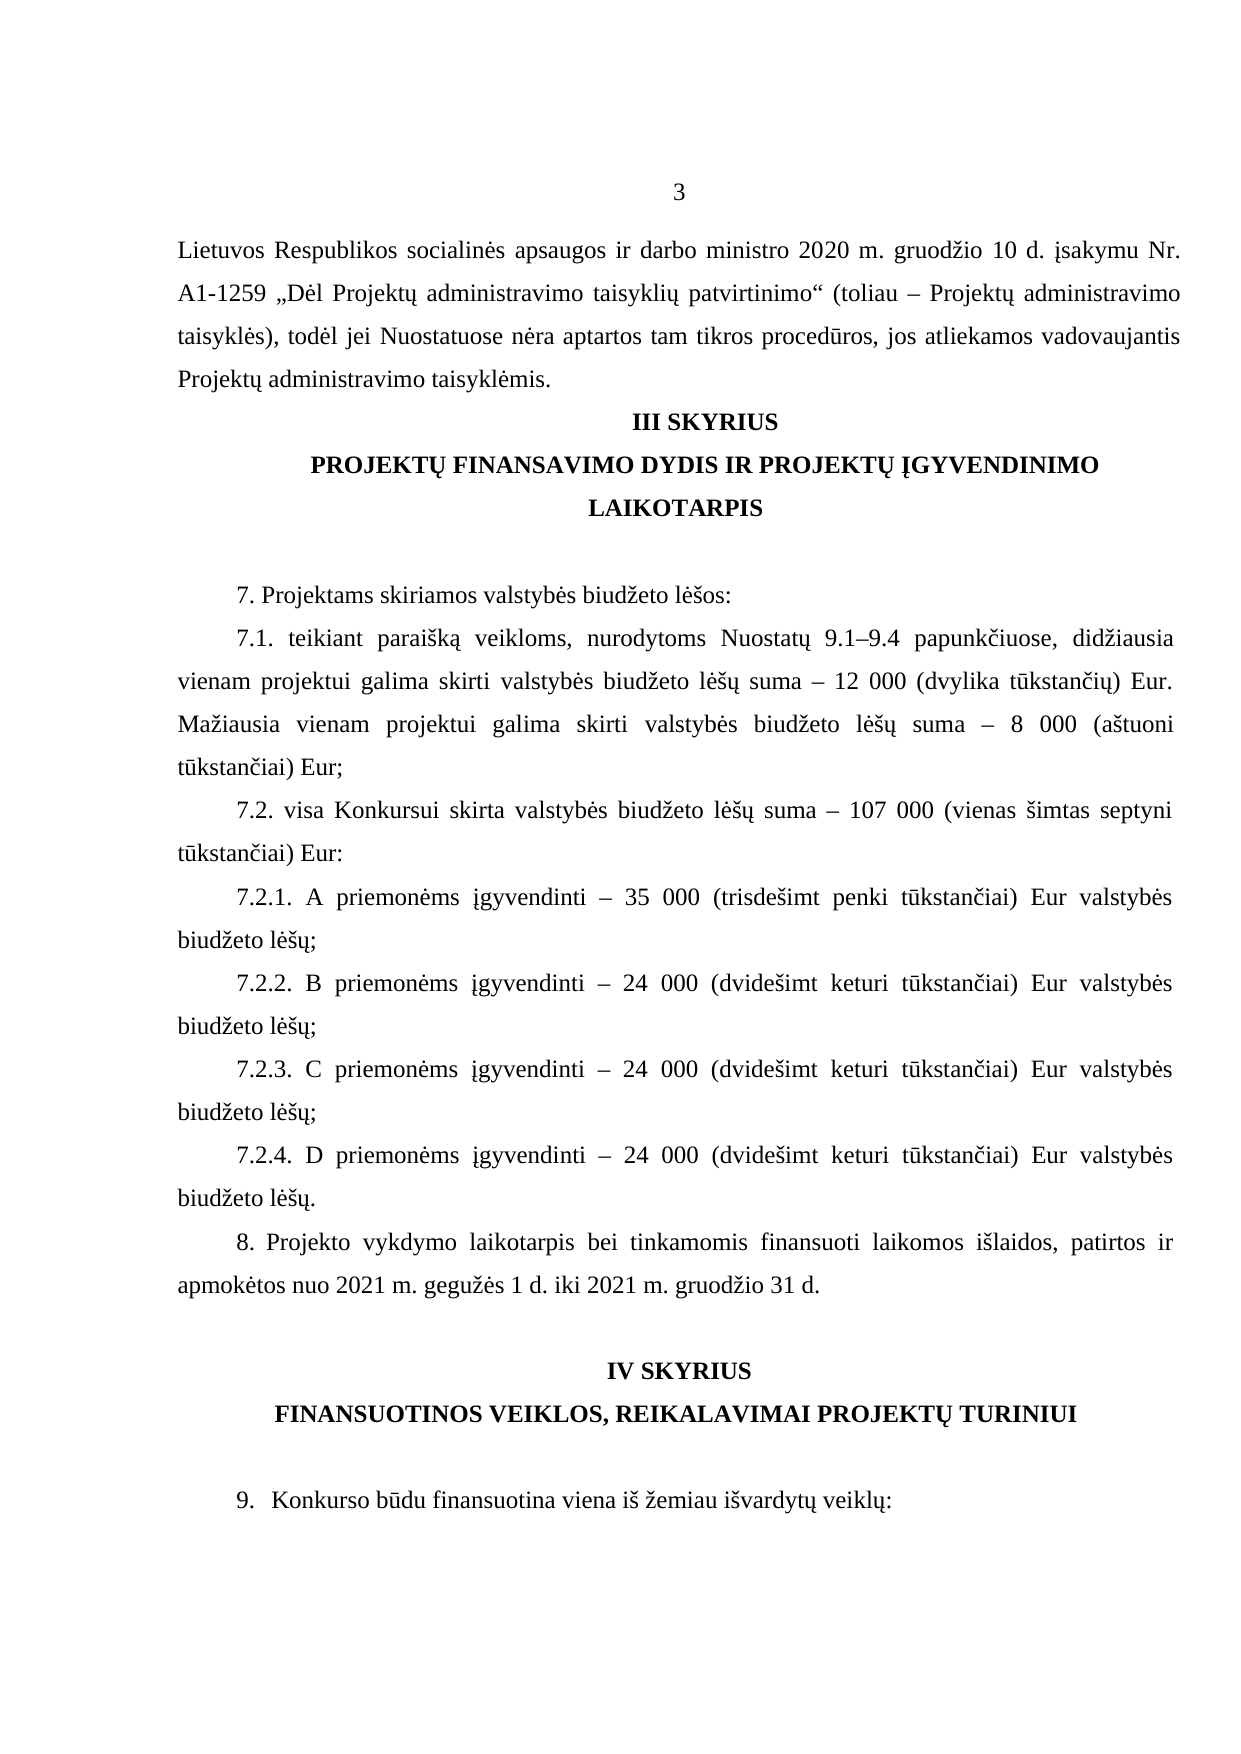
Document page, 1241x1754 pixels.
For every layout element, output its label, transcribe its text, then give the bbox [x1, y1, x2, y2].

text III SKYRIUS [177, 407, 1174, 436]
text 7.2. visa Konkursui skirta valstybės biudžeto lėšų suma – 107 000 (vienas šimtas septyni tūkstančiai) Eur: [177, 795, 1174, 867]
text FINANSUOTINOS VEIKLOS, REIKALAVIMAI PROJEKTŲ TURINIUI [177, 1399, 1181, 1428]
text IV SKYRIUS [177, 1356, 1181, 1385]
text 7.2.2. B priemonėms įgyvendinti – 24 000 (dvidešimt keturi tūkstančiai) Eur valstybės biudžeto lėšų; [177, 968, 1174, 1040]
text 7.2.1. A priemonėms įgyvendinti – 35 000 (trisdešimt penki tūkstančiai) Eur valstybės biudžeto lėšų; [177, 882, 1174, 953]
text Lietuvos Respublikos socialinės apsaugos ir darbo ministro 2020 m. gruodžio 10 d. įsakymu Nr. A1-1259 „Dėl Projektų administravimo taisyklių patvirtinimo“ (toliau – Projektų administravimo taisyklės), todėl jei Nuostatuose nėra aptartos tam tikros procedūros, jos atliekamos vadovaujantis Projektų administravimo taisyklėmis. [177, 235, 1181, 393]
text 7.2.3. C priemonėms įgyvendinti – 24 000 (dvidešimt keturi tūkstančiai) Eur valstybės biudžeto lėšų; [177, 1054, 1174, 1126]
text 7.1. teikiant paraišką veikloms, nurodytoms Nuostatų 9.1–9.4 papunkčiuose, didžiausia vienam projektui galima skirti valstybės biudžeto lėšų suma – 12 000 (dvylika tūkstančių) Eur. Mažiausia vienam projektui galima skirti valstybės biudžeto lėšų suma – 8 000 (aštuoni tūkstančiai) Eur; [177, 623, 1174, 781]
text 9. Konkurso būdu finansuotina viena iš žemiau išvardytų veiklų: [196, 1485, 1174, 1514]
text 7.2.4. D priemonėms įgyvendinti – 24 000 (dvidešimt keturi tūkstančiai) Eur valstybės biudžeto lėšų. [177, 1140, 1174, 1212]
text 7. Projektams skiriamos valstybės biudžeto lėšos: [177, 580, 1174, 608]
text PROJEKTŲ FINANSAVIMO DYDIS IR PROJEKTŲ ĮGYVENDINIMO LAIKOTARPIS [177, 450, 1174, 522]
text 8. Projekto vykdymo laikotarpis bei tinkamomis finansuoti laikomos išlaidos, patirtos ir apmokėtos nuo 2021 m. gegužės 1 d. iki 2021 m. gruodžio 31 d. [177, 1227, 1174, 1298]
